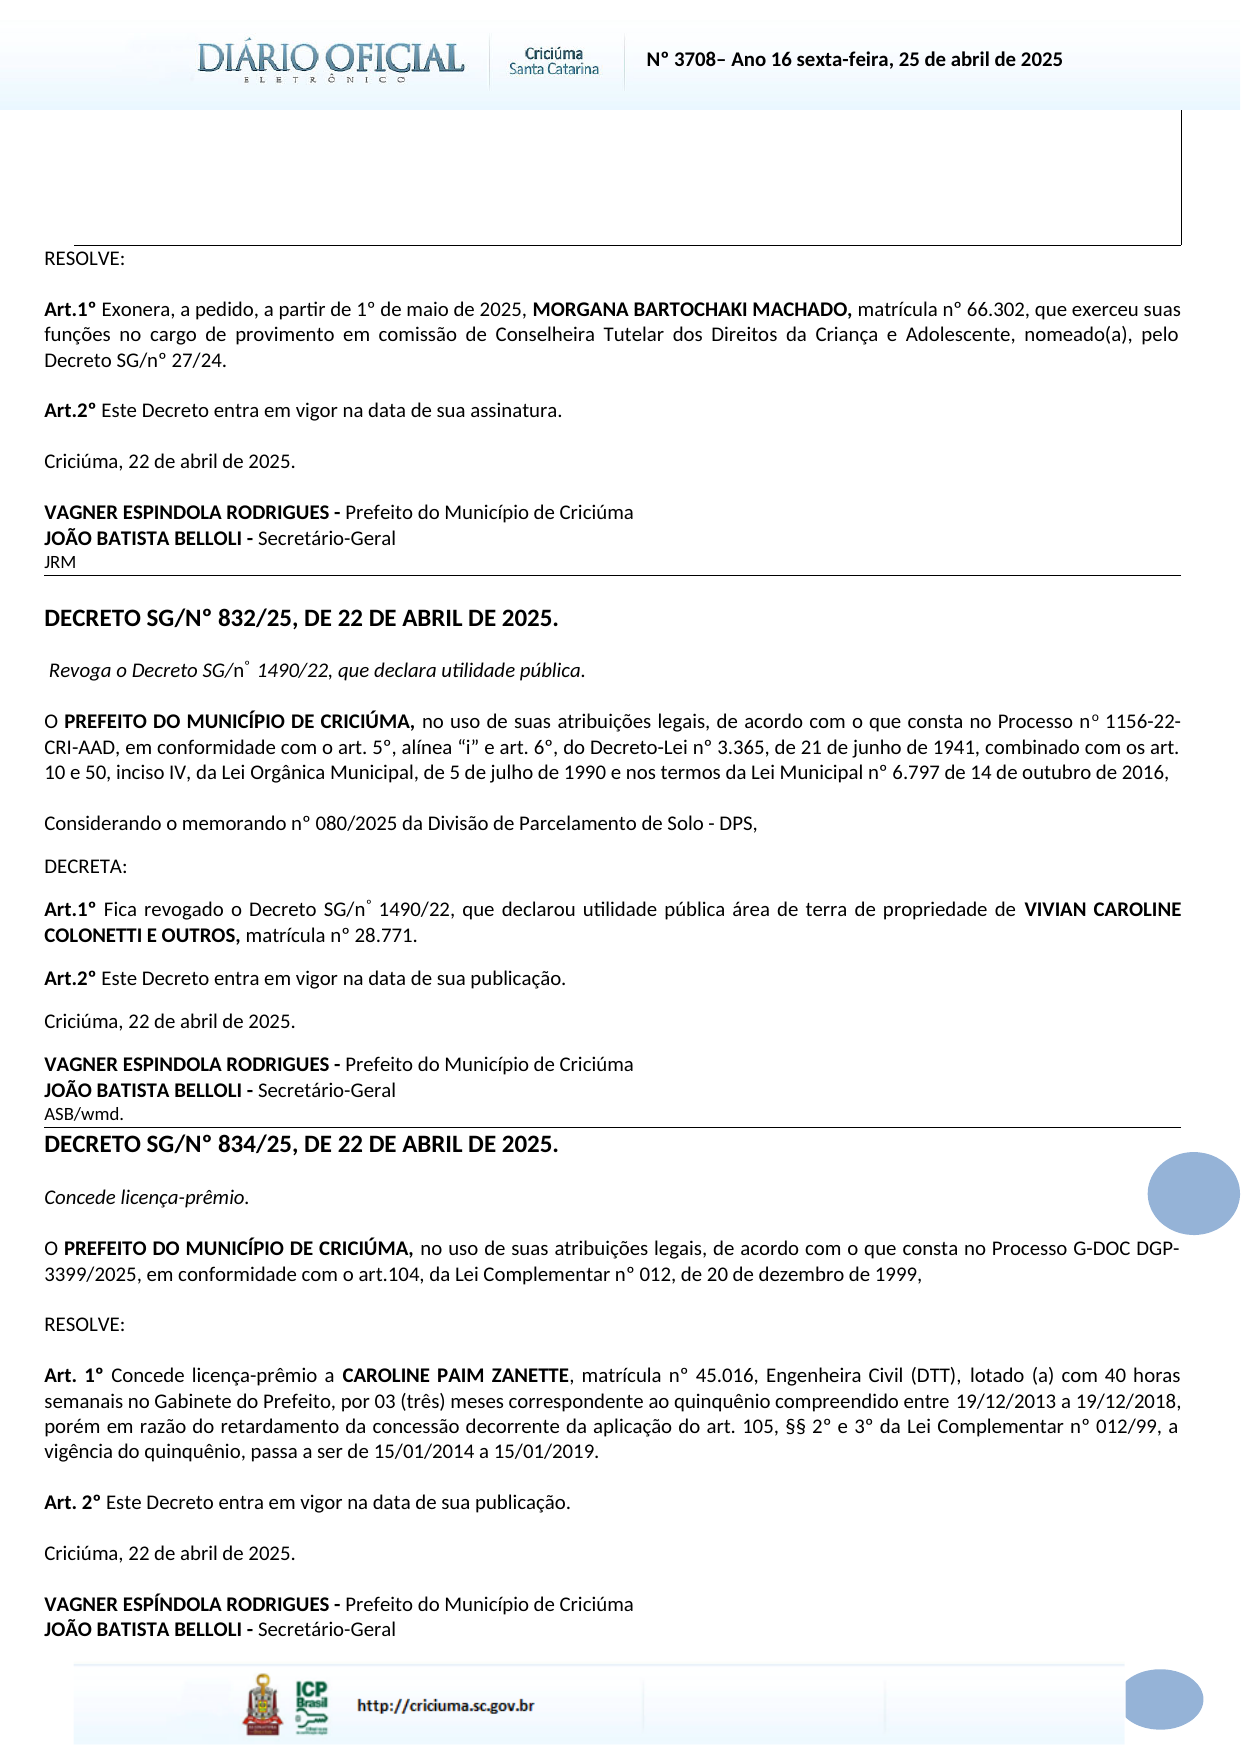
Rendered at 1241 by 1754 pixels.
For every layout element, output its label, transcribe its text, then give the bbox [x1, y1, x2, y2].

text Art.1º Fica revogado o Decreto SG/nº 1490/22, que declarou utilidade pública área de terra de propriedade de VIVIAN CAROLINE COLONETTI E OUTROS, matrícula nº 28.771. [44, 897, 1181, 947]
text Considerando o memorando nº 080/2025 da Divisão de Parcelamento de Solo - DPS, [44, 810, 1181, 836]
text JOÃO BATISTA BELLOLI - Secretário-Geral [44, 1617, 1240, 1642]
text JOÃO BATISTA BELLOLI - Secretário-Geral [44, 525, 1181, 550]
text Art. 2º Este Decreto entra em vigor na data de sua publicação. [44, 1489, 1181, 1515]
text ASB/wmd. [44, 1102, 1181, 1127]
text RESOLVE: [44, 245, 1181, 271]
text VAGNER ESPINDOLA RODRIGUES - Prefeito do Município de Criciúma [44, 499, 1181, 525]
text Criciúma, 22 de abril de 2025. [44, 1540, 1156, 1566]
text JRM [44, 550, 1181, 575]
text O PREFEITO DO MUNICÍPIO DE CRICIÚMA, no uso de suas atribuições legais, de acordo com o que consta no Processo no 1156-22-CRI-AAD, em conformidade com o art. 5º, alínea “i” e art. 6º, do Decreto-Lei nº 3.365, de 21 de junho de 1941, combinado com os art. 10 e 50, inciso IV, da Lei Orgânica Municipal, de 5 de julho de 1990 e nos termos da Lei Municipal nº 6.797 de 14 de outubro de 2016, [44, 708, 1181, 785]
text DECRETO SG/Nº 834/25, DE 22 DE ABRIL DE 2025. [44, 1128, 1181, 1159]
text DECRETA: [44, 853, 1181, 879]
text VAGNER ESPINDOLA RODRIGUES - Prefeito do Município de Criciúma [44, 1052, 1181, 1077]
text O PREFEITO DO MUNICÍPIO DE CRICIÚMA, no uso de suas atribuições legais, de acordo com o que consta no Processo G-DOC DGP-3399/2025, em conformidade com o art.104, da Lei Complementar nº 012, de 20 de dezembro de 1999, [44, 1235, 1181, 1286]
text Art.1º Exonera, a pedido, a partir de 1º de maio de 2025, MORGANA BARTOCHAKI MACHADO, matrícula nº 66.302, que exerceu suas funções no cargo de provimento em comissão de Conselheira Tutelar dos Direitos da Criança e Adolescente, nomeado(a), pelo Decreto SG/nº 27/24. [44, 296, 1181, 372]
text VAGNER ESPÍNDOLA RODRIGUES - Prefeito do Município de Criciúma [44, 1591, 1240, 1617]
text Concede licença-prêmio. [44, 1184, 1151, 1210]
text Criciúma, 22 de abril de 2025. [44, 448, 1181, 474]
text DECRETO SG/Nº 832/25, DE 22 DE ABRIL DE 2025. [44, 602, 1181, 632]
text RESOLVE: [44, 1312, 1181, 1337]
text JOÃO BATISTA BELLOLI - Secretário-Geral [44, 1077, 1181, 1102]
text Art.2º Este Decreto entra em vigor na data de sua assinatura. [44, 398, 1181, 423]
text Criciúma, 22 de abril de 2025. [44, 1008, 1181, 1034]
text Revoga o Decreto SG/nº 1490/22, que declara utilidade pública. [44, 658, 1181, 683]
text Art.2º Este Decreto entra em vigor na data de sua publicação. [44, 965, 1181, 991]
text Art. 1º Concede licença-prêmio a CAROLINE PAIM ZANETTE, matrícula nº 45.016, Engenheira Civil (DTT), lotado (a) com 40 horas semanais no Gabinete do Prefeito, por 03 (três) meses correspondente ao quinquênio compreendido entre 19/12/2013 a 19/12/2018, porém em razão do retardamento da concessão decorrente da aplicação do art. 105, §§ 2º e 3º da Lei Complementar nº 012/99, a vigência do quinquênio, passa a ser de 15/01/2014 a 15/01/2019. [44, 1362, 1181, 1464]
